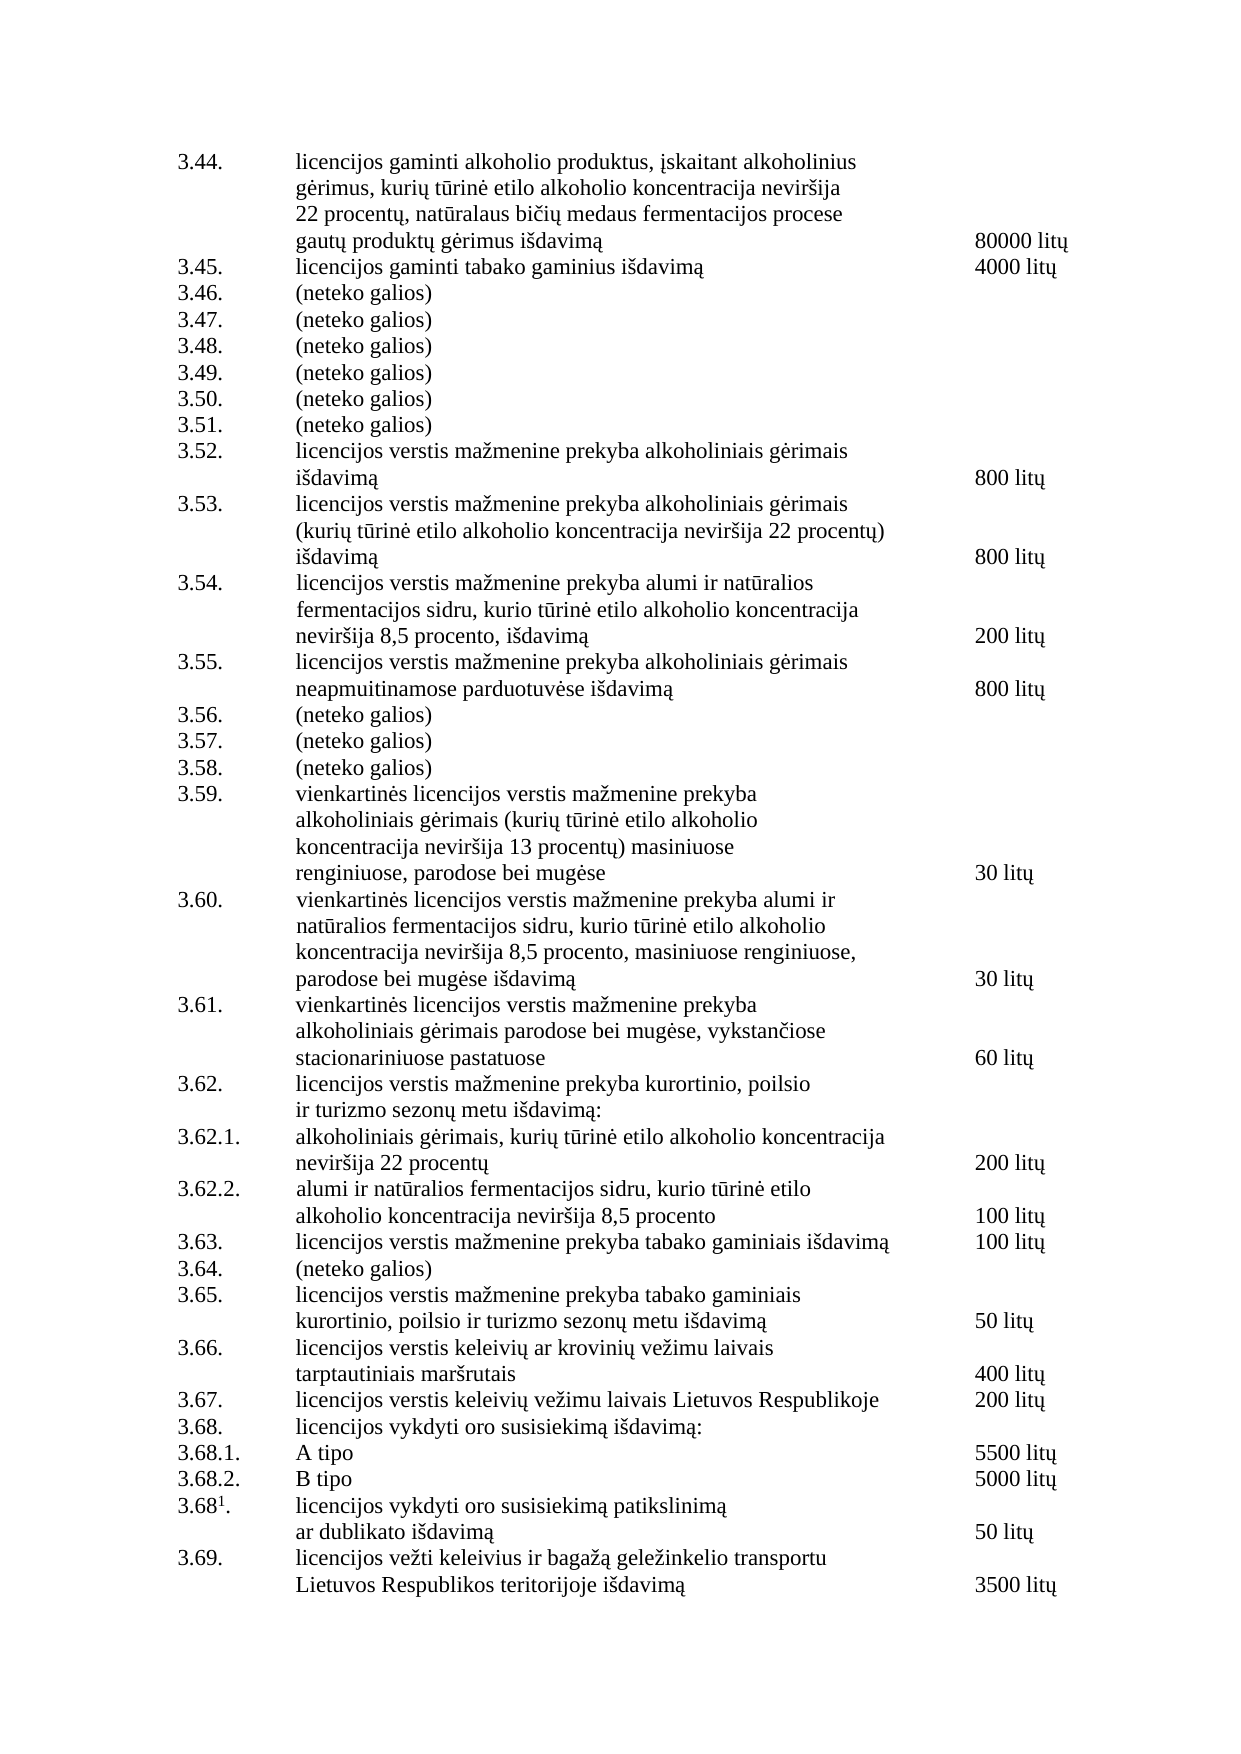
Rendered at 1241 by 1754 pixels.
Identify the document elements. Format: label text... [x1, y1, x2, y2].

text neviršija 22 procentų 200 litų [177, 1149, 1122, 1176]
list licencijos verstis mažmenine prekyba alumi ir natūralios fermentacijos sidru, kurio tūrinė etilo alkoholio koncentracija [177, 569, 1122, 622]
list vienkartinės licencijos verstis mažmenine prekyba alumi ir natūralios fermentacijos sidru, kurio tūrinė etilo alkoholio [177, 886, 1122, 938]
text 3.61. vienkartinės licencijos verstis mažmenine prekyba alkoholiniais gėrimais parodose bei mugėse, vykstančiose stacionariniuose pastatuose 60 litų [177, 991, 1122, 1070]
text 3.68.1. A tipo 5500 litų [177, 1439, 1122, 1465]
text 3.52. licencijos verstis mažmenine prekyba alkoholiniais gėrimais išdavimą 800 litų [177, 438, 1122, 490]
text ir turizmo sezonų metu išdavimą: 3.62.1. alkoholiniais gėrimais, kurių tūrinė etilo alkoholio koncentracija [177, 1096, 1122, 1149]
text 3.64. (neteko galios) [177, 1254, 1122, 1281]
text 3.50. (neteko galios) [177, 385, 1122, 411]
text 3.66. licencijos verstis keleivių ar krovinių vežimu laivais tarptautiniais maršrutais 400 litų [177, 1334, 1122, 1386]
text 3.57. (neteko galios) [177, 727, 1122, 754]
text 3.46. (neteko galios) [177, 279, 1122, 306]
text 3.69. licencijos vežti keleivius ir bagažą geležinkelio transportu Lietuvos Respublikos teritorijoje išdavimą 3500 litų [177, 1544, 1122, 1597]
text 3.68.2. B tipo 5000 litų [177, 1465, 1122, 1492]
text 3.44. licencijos gaminti alkoholio produktus, įskaitant alkoholinius gėrimus, kurių tūrinė etilo alkoholio koncentracija neviršija 22 procentų, natūralaus bičių medaus fermentacijos procese gautų produktų gėrimus išdavimą 80000 litų [177, 148, 1122, 253]
text 3.62. licencijos verstis mažmenine prekyba kurortinio, poilsio [177, 1070, 1122, 1096]
text alkoholio koncentracija neviršija 8,5 procento 100 litų [177, 1202, 1122, 1228]
text neviršija 8,5 procento, išdavimą 200 litų [177, 622, 1122, 648]
text 3.63. licencijos verstis mažmenine prekyba tabako gaminiais išdavimą 100 litų [177, 1228, 1122, 1254]
text 3.55. licencijos verstis mažmenine prekyba alkoholiniais gėrimais neapmuitinamose parduotuvėse išdavimą 800 litų [177, 648, 1122, 701]
text ar dublikato išdavimą 50 litų [295, 1518, 1122, 1544]
text 3.51. (neteko galios) [177, 411, 1122, 438]
text parodose bei mugėse išdavimą 30 litų [177, 965, 1122, 991]
text koncentracija neviršija 8,5 procento, masiniuose renginiuose, [177, 938, 1122, 965]
text 3.48. (neteko galios) [177, 332, 1122, 358]
text 3.53. licencijos verstis mažmenine prekyba alkoholiniais gėrimais (kurių tūrinė etilo alkoholio koncentracija neviršija 22 procentų) išdavimą 800 litų [177, 490, 1122, 569]
text 3.47. (neteko galios) [177, 306, 1122, 332]
list alumi ir natūralios fermentacijos sidru, kurio tūrinė etilo [177, 1176, 1122, 1202]
text 3.67. licencijos verstis keleivių vežimu laivais Lietuvos Respublikoje 200 litų [177, 1386, 1122, 1413]
text 3.65. licencijos verstis mažmenine prekyba tabako gaminiais kurortinio, poilsio ir turizmo sezonų metu išdavimą 50 litų [177, 1281, 1122, 1334]
text 3.681. licencijos vykdyti oro susisiekimą patikslinimą [177, 1492, 1122, 1518]
text 3.45. licencijos gaminti tabako gaminius išdavimą 4000 litų [177, 253, 1122, 279]
text 3.58. (neteko galios) [177, 754, 1122, 780]
text 3.49. (neteko galios) [177, 358, 1122, 385]
text 3.56. (neteko galios) [177, 701, 1122, 727]
text 3.68. licencijos vykdyti oro susisiekimą išdavimą: [177, 1413, 1122, 1439]
text 3.59. vienkartinės licencijos verstis mažmenine prekyba alkoholiniais gėrimais (kurių tūrinė etilo alkoholio koncentracija neviršija 13 procentų) masiniuose renginiuose, parodose bei mugėse 30 litų [177, 780, 1122, 886]
